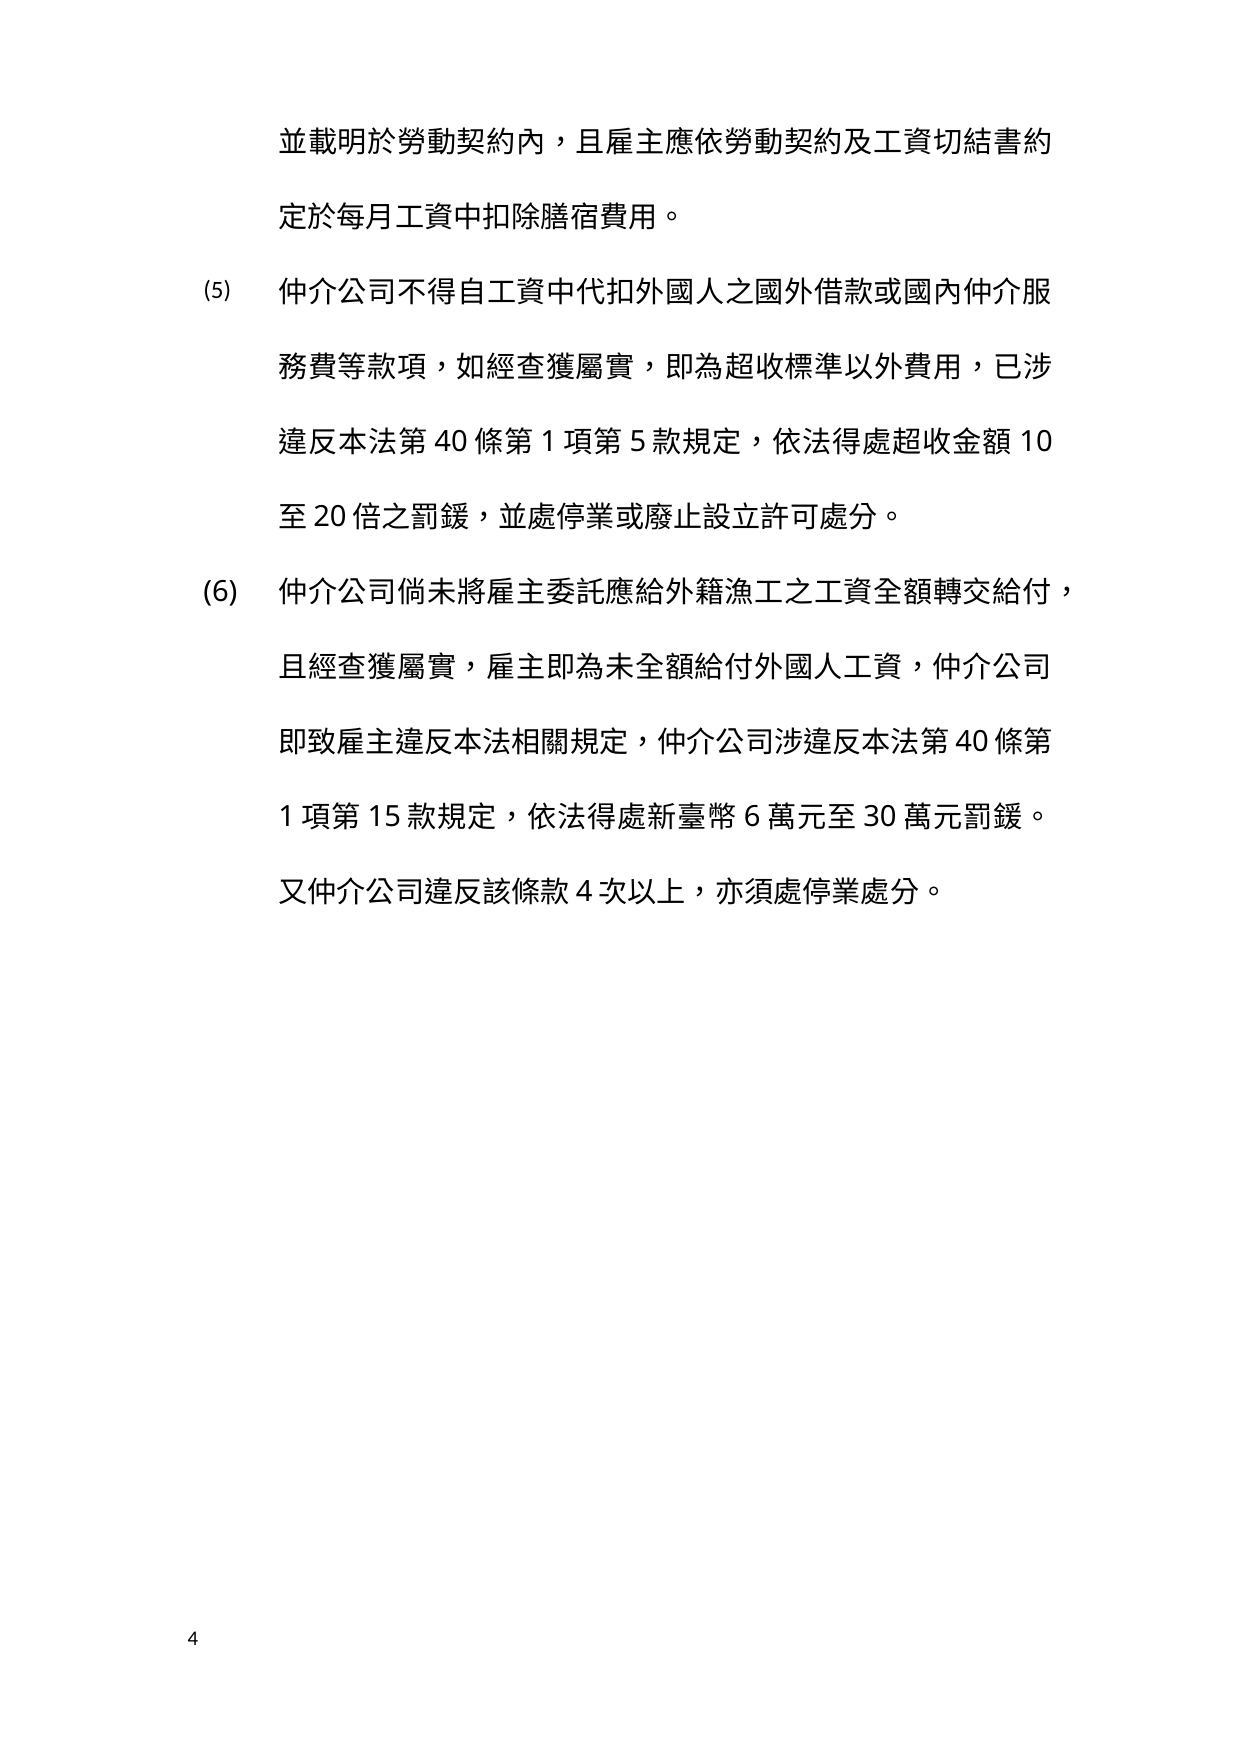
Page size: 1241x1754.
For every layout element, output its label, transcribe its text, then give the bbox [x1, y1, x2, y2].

list 仲介公司倘未將雇主委託應給外籍漁工之工資全額轉交給付，且經查獲屬實，雇主即為未全額給付外國人工資，仲介公司即致雇主違反本法相關規定，仲介公司涉違反本法第40條第1項第15款規定，依法得處新臺幣6萬元至30萬元罰鍰。又仲介公司違反該條款4次以上，亦須處停業處分。 [203, 546, 1053, 921]
list 並載明於勞動契約內，且雇主應依勞動契約及工資切結書約定於每月工資中扣除膳宿費用。 [278, 96, 1053, 246]
list 仲介公司不得自工資中代扣外國人之國外借款或國內仲介服務費等款項，如經查獲屬實，即為超收標準以外費用，已涉違反本法第40條第1項第5款規定，依法得處超收金額10至20倍之罰鍰，並處停業或廢止設立許可處分。 [203, 246, 1053, 546]
